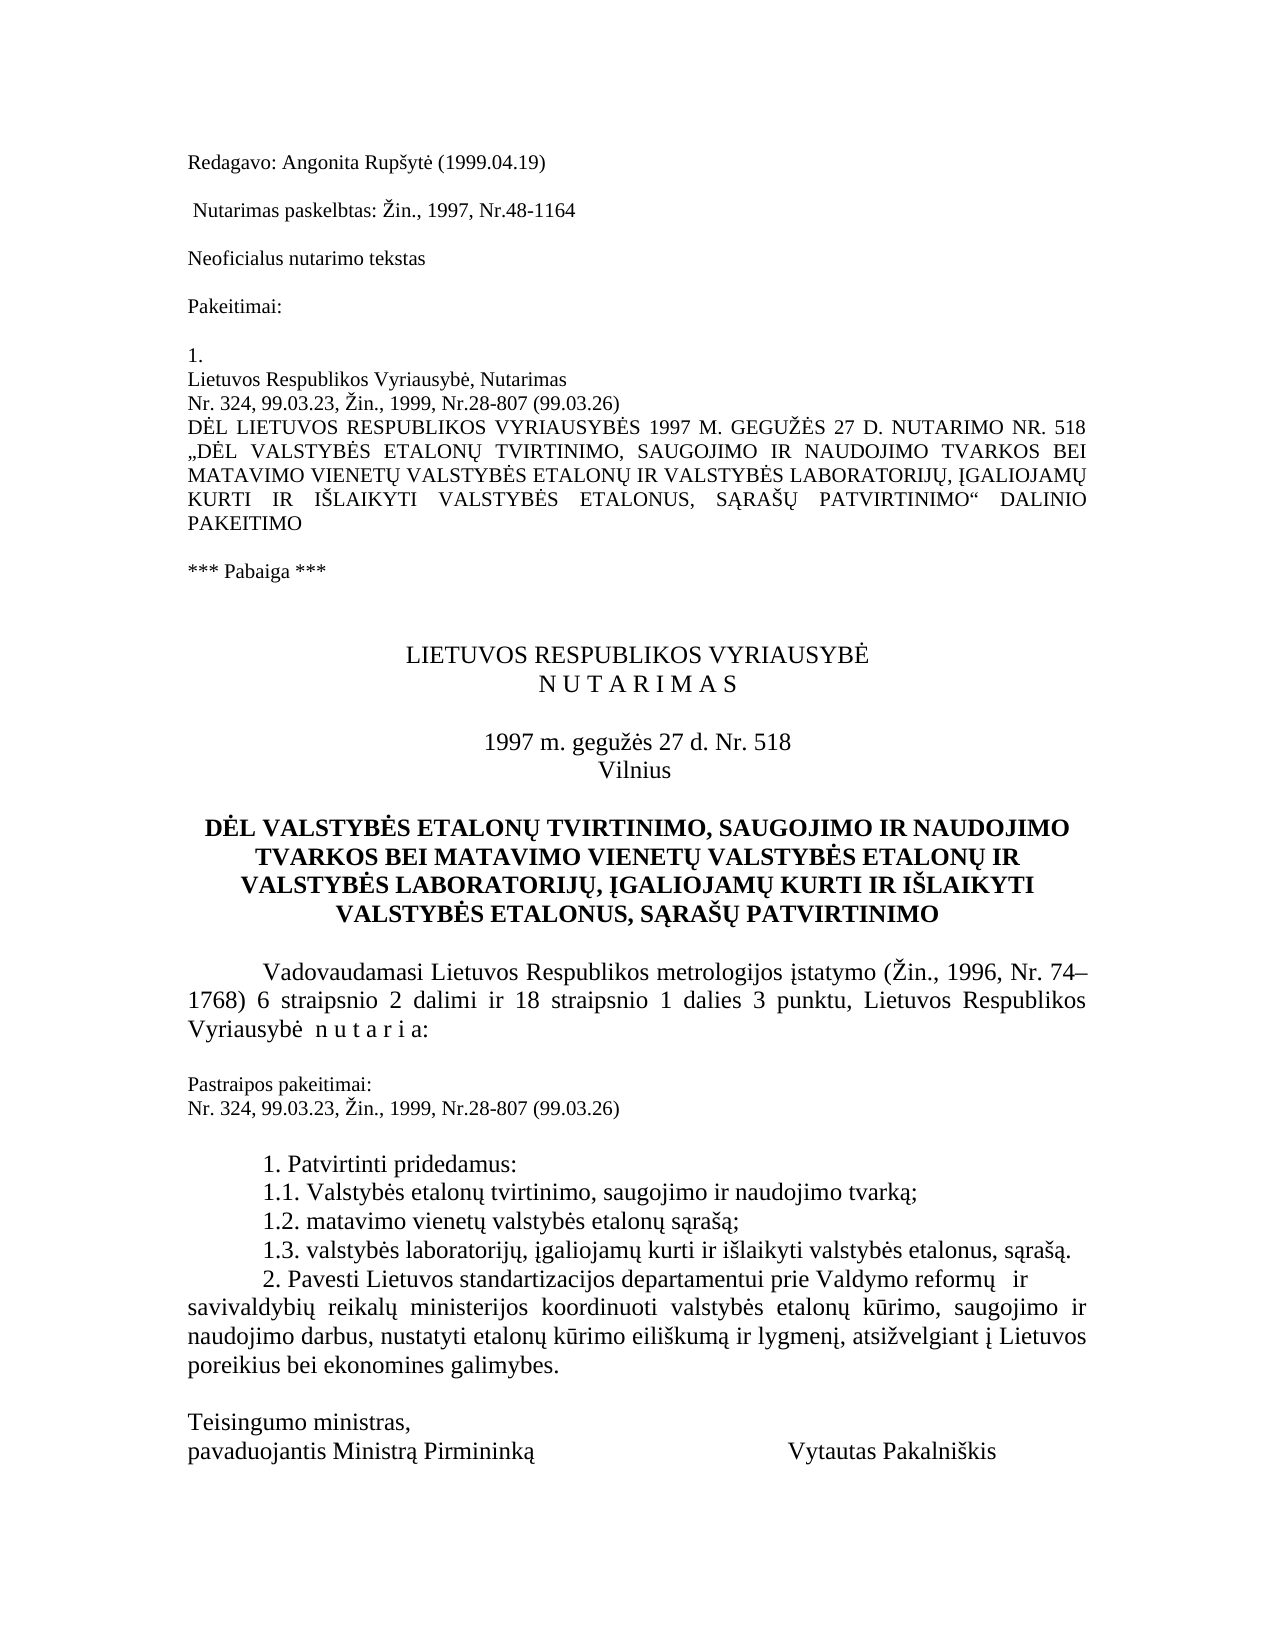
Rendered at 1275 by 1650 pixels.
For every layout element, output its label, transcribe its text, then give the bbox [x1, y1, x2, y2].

text 1.1. Valstybės etalonų tvirtinimo, saugojimo ir naudojimo tvarką; [187, 1177, 1087, 1206]
text N U T A R I M A S [187, 669, 1087, 698]
text DĖL LIETUVOS RESPUBLIKOS VYRIAUSYBĖS 1997 M. GEGUŽĖS 27 D. NUTARIMO NR. 518 „DĖL VALSTYBĖS ETALONŲ TVIRTINIMO, SAUGOJIMO IR NAUDOJIMO TVARKOS BEI MATAVIMO VIENETŲ VALSTYBĖS ETALONŲ IR VALSTYBĖS LABORATORIJŲ, ĮGALIOJAMŲ KURTI IR IŠLAIKYTI VALSTYBĖS ETALONUS, SĄRAŠŲ PATVIRTINIMO“ DALINIO PAKEITIMO [187, 415, 1087, 535]
text Nr. 324, 99.03.23, Žin., 1999, Nr.28-807 (99.03.26) [187, 391, 1087, 415]
text Lietuvos Respublikos Vyriausybė, Nutarimas [187, 367, 1087, 391]
text Redagavo: Angonita Rupšytė (1999.04.19) [187, 150, 1087, 174]
text 2. Pavesti Lietuvos standartizacijos departamentui prie Valdymo reformų ir savivaldybių reikalų ministerijos koordinuoti valstybės etalonų kūrimo, saugojimo ir naudojimo darbus, nustatyti etalonų kūrimo eiliškumą ir lygmenį, atsižvelgiant į Lietuvos poreikius bei ekonomines galimybes. [187, 1264, 1087, 1379]
text LIETUVOS RESPUBLIKOS VYRIAUSYBĖ [187, 641, 1087, 669]
text 1. [187, 342, 1087, 367]
text Nr. 324, 99.03.23, Žin., 1999, Nr.28-807 (99.03.26) [187, 1096, 1087, 1120]
text *** Pabaiga *** [187, 559, 1087, 583]
text DĖL VALSTYBĖS ETALONŲ TVIRTINIMO, SAUGOJIMO IR NAUDOJIMO TVARKOS BEI MATAVIMO VIENETŲ VALSTYBĖS ETALONŲ IR VALSTYBĖS LABORATORIJŲ, ĮGALIOJAMŲ KURTI IR IŠLAIKYTI VALSTYBĖS ETALONUS, SĄRAŠŲ PATVIRTINIMO [187, 813, 1087, 928]
text 1997 m. gegužės 27 d. Nr. 518 [187, 727, 1087, 756]
text Vadovaudamasi Lietuvos Respublikos metrologijos įstatymo (Žin., 1996, Nr. 74–1768) 6 straipsnio 2 dalimi ir 18 straipsnio 1 dalies 3 punktu, Lietuvos Respublikos Vyriausybė n u t a r i a: [187, 957, 1087, 1043]
text 1.3. valstybės laboratorijų, įgaliojamų kurti ir išlaikyti valstybės etalonus, sąrašą. [187, 1235, 1087, 1264]
text Teisingumo ministras, [187, 1407, 1087, 1436]
text Pastraipos pakeitimai: [187, 1072, 1087, 1096]
text Vilnius [187, 756, 1087, 784]
text 1. Patvirtinti pridedamus: [187, 1149, 1087, 1177]
text 1.2. matavimo vienetų valstybės etalonų sąrašą; [187, 1206, 1087, 1235]
text pavaduojantis Ministrą Pirmininką Vytautas Pakalniškis [187, 1436, 1087, 1465]
text Nutarimas paskelbtas: Žin., 1997, Nr.48-1164 [187, 198, 1087, 222]
text Pakeitimai: [187, 294, 1087, 318]
text Neoficialus nutarimo tekstas [187, 246, 1087, 270]
